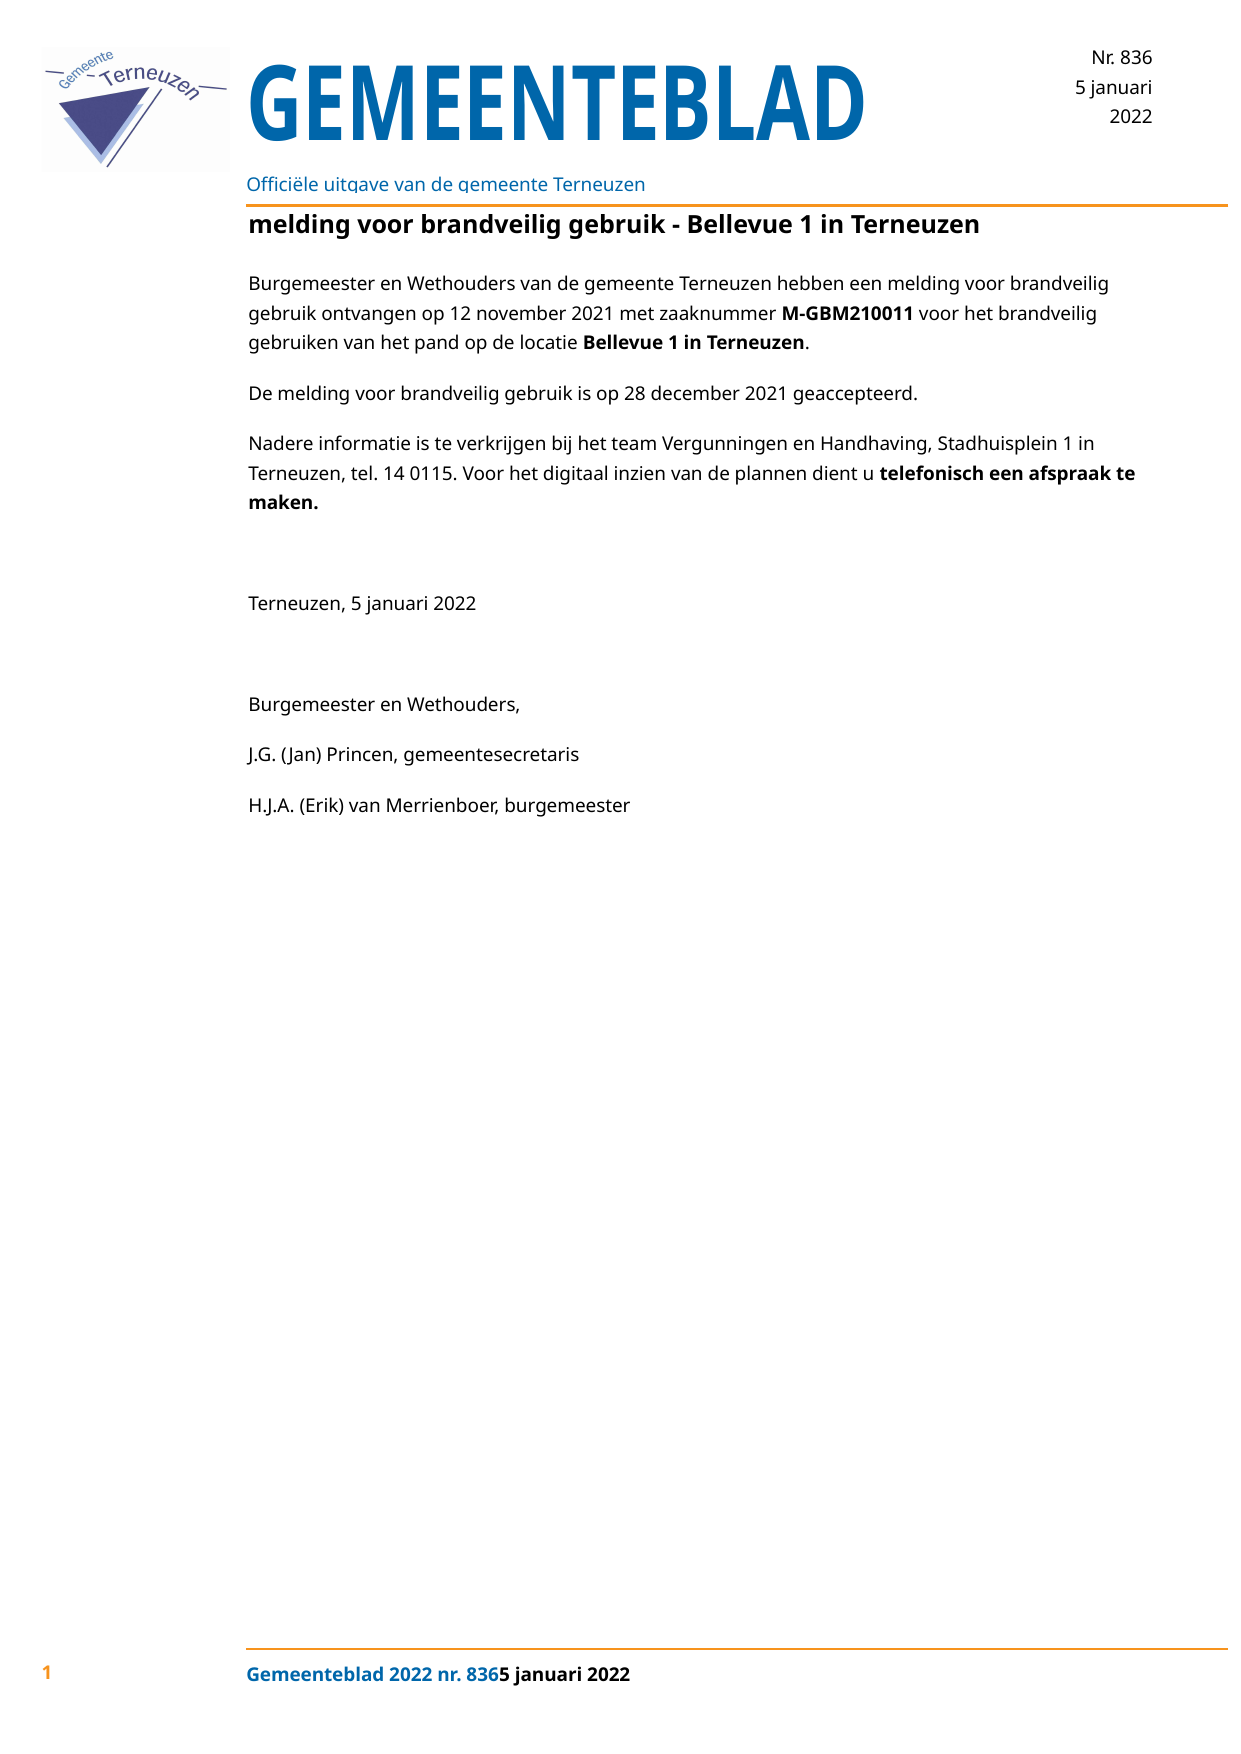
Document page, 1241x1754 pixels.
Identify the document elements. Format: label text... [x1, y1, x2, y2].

text Terneuzen, 5 januari 2022 [248, 590, 1152, 616]
text Burgemeester en Wethouders van de gemeente Terneuzen hebben een melding voor brandveilig gebruik ontvangen op 12 november 2021 met zaaknummer M-GBM210011 voor het brandveilig gebruiken van het pand op de locatie Bellevue 1 in Terneuzen. [248, 270, 1152, 355]
text De melding voor brandveilig gebruik is op 28 december 2021 geaccepteerd. [248, 380, 1152, 406]
text H.J.A. (Erik) van Merrienboer, burgemeester [248, 792, 1152, 818]
text J.G. (Jan) Princen, gemeentesecretaris [248, 742, 1152, 767]
picture [41, 47, 231, 172]
text Burgemeester en Wethouders, [248, 691, 1152, 717]
text melding voor brandveilig gebruik - Bellevue 1 in Terneuzen [248, 207, 1152, 241]
text Nadere informatie is te verkrijgen bij het team Vergunningen en Handhaving, Stadhuisplein 1 in Terneuzen, tel. 14 0115. Voor het digitaal inzien van de plannen dient u telefonisch een afspraak te maken. [248, 430, 1152, 515]
